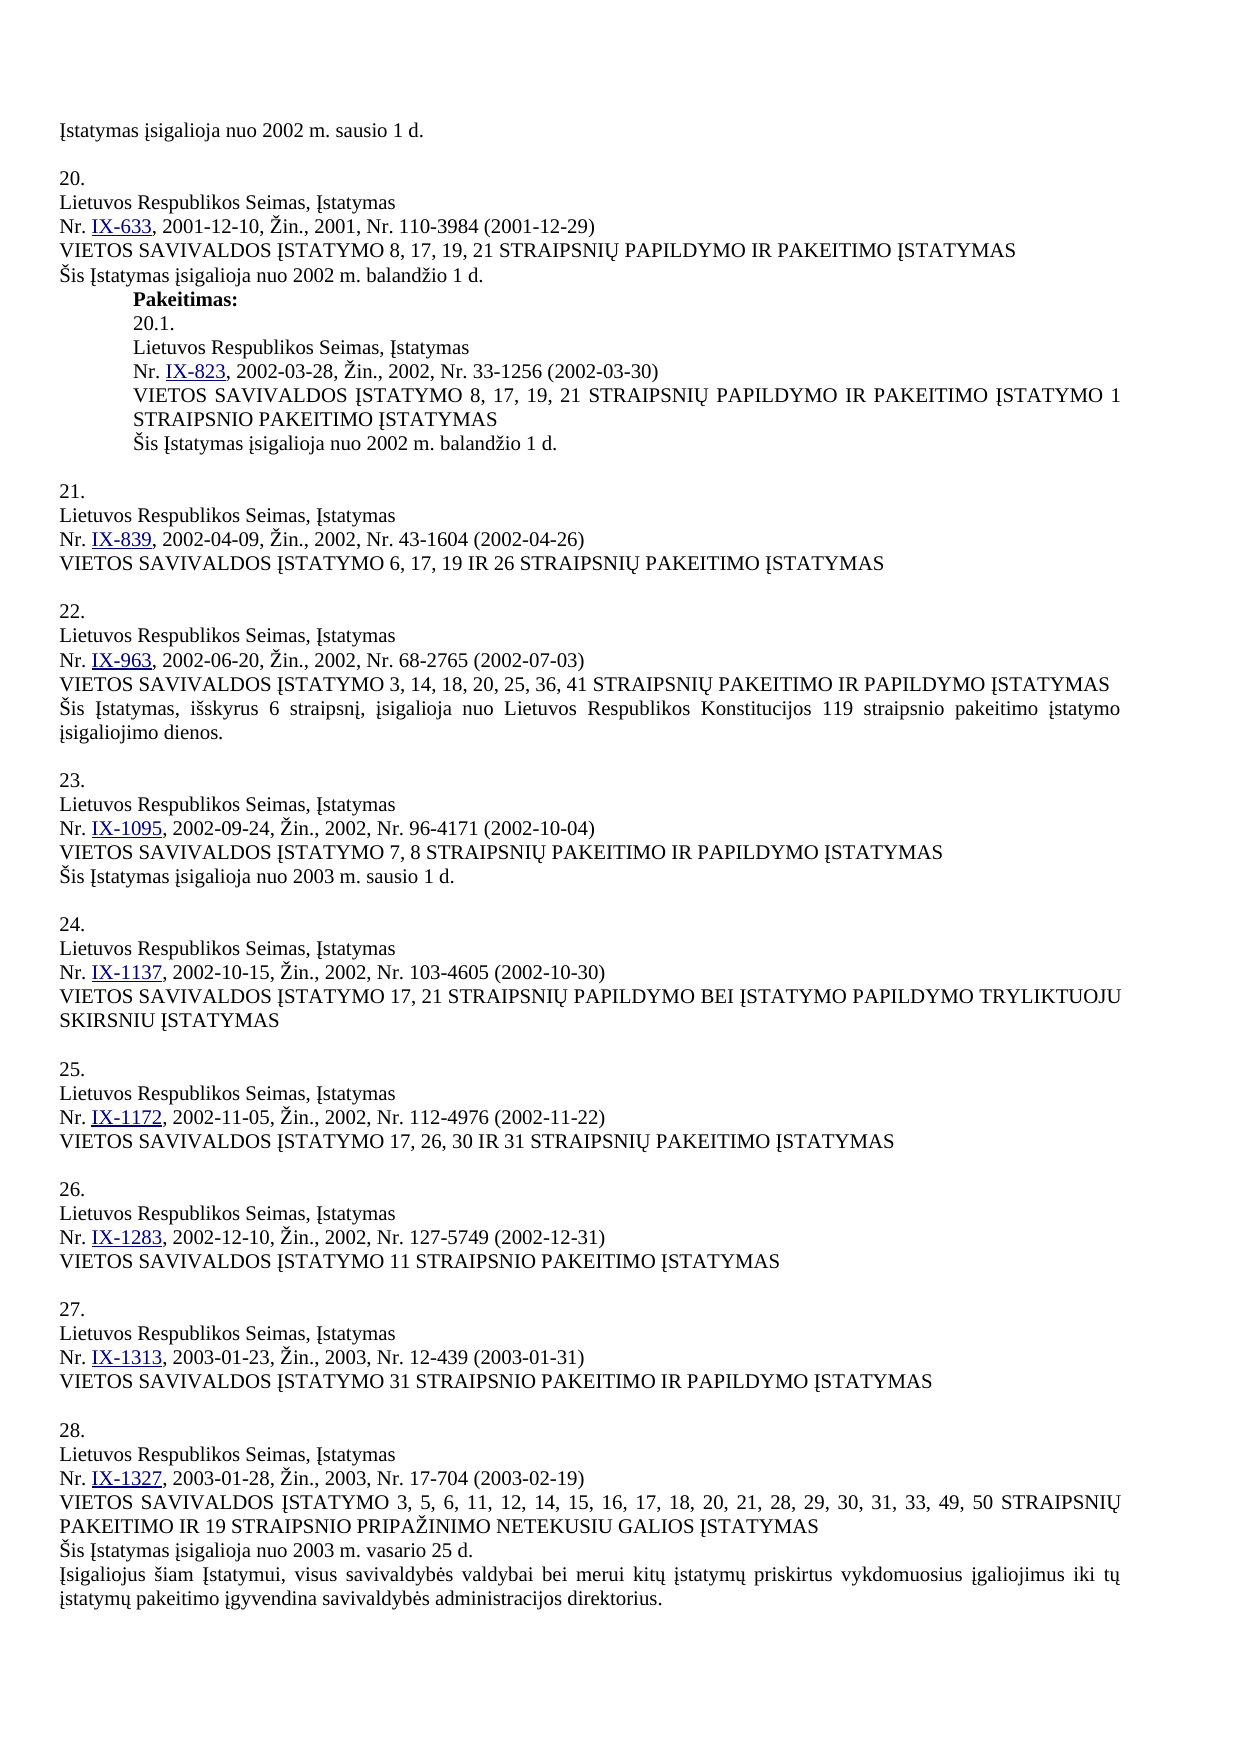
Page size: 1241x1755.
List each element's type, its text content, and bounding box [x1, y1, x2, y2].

text 24. [59, 912, 1122, 936]
text Nr. IX-633, 2001-12-10, Žin., 2001, Nr. 110-3984 (2001-12-29) [59, 214, 1122, 238]
text Šis Įstatymas įsigalioja nuo 2002 m. balandžio 1 d. [59, 431, 1122, 455]
text Lietuvos Respublikos Seimas, Įstatymas [59, 503, 1122, 527]
text Nr. IX-1283, 2002-12-10, Žin., 2002, Nr. 127-5749 (2002-12-31) [59, 1225, 1122, 1249]
text Lietuvos Respublikos Seimas, Įstatymas [59, 623, 1122, 647]
text 22. [59, 599, 1122, 623]
text VIETOS SAVIVALDOS ĮSTATYMO 8, 17, 19, 21 STRAIPSNIŲ PAPILDYMO IR PAKEITIMO ĮSTATYMAS [59, 238, 1122, 262]
text Įsigaliojus šiam Įstatymui, visus savivaldybės valdybai bei merui kitų įstatymų priskirtus vykdomuosius įgaliojimus iki tų įstatymų pakeitimo įgyvendina savivaldybės administracijos direktorius. [59, 1562, 1122, 1610]
text Nr. IX-1172, 2002-11-05, Žin., 2002, Nr. 112-4976 (2002-11-22) [59, 1105, 1122, 1129]
text 21. [59, 479, 1122, 503]
text VIETOS SAVIVALDOS ĮSTATYMO 3, 14, 18, 20, 25, 36, 41 STRAIPSNIŲ PAKEITIMO IR PAPILDYMO ĮSTATYMAS [59, 672, 1122, 696]
text Šis Įstatymas, išskyrus 6 straipsnį, įsigalioja nuo Lietuvos Respublikos Konstitucijos 119 straipsnio pakeitimo įstatymo įsigaliojimo dienos. [59, 696, 1122, 744]
text Lietuvos Respublikos Seimas, Įstatymas [59, 1081, 1122, 1105]
text 26. [59, 1177, 1122, 1201]
text Lietuvos Respublikos Seimas, Įstatymas [59, 190, 1122, 214]
text Nr. IX-963, 2002-06-20, Žin., 2002, Nr. 68-2765 (2002-07-03) [59, 647, 1122, 672]
text Šis Įstatymas įsigalioja nuo 2003 m. vasario 25 d. [59, 1538, 1122, 1562]
text Nr. IX-1095, 2002-09-24, Žin., 2002, Nr. 96-4171 (2002-10-04) [59, 816, 1122, 840]
text Nr. IX-839, 2002-04-09, Žin., 2002, Nr. 43-1604 (2002-04-26) [59, 527, 1122, 551]
text Nr. IX-1313, 2003-01-23, Žin., 2003, Nr. 12-439 (2003-01-31) [59, 1345, 1122, 1369]
text 28. [59, 1417, 1122, 1442]
text VIETOS SAVIVALDOS ĮSTATYMO 11 STRAIPSNIO PAKEITIMO ĮSTATYMAS [59, 1249, 1122, 1273]
text 25. [59, 1057, 1122, 1081]
text VIETOS SAVIVALDOS ĮSTATYMO 6, 17, 19 IR 26 STRAIPSNIŲ PAKEITIMO ĮSTATYMAS [59, 551, 1122, 575]
text Šis Įstatymas įsigalioja nuo 2002 m. balandžio 1 d. [59, 262, 1122, 287]
text Nr. IX-823, 2002-03-28, Žin., 2002, Nr. 33-1256 (2002-03-30) [59, 359, 1122, 383]
text VIETOS SAVIVALDOS ĮSTATYMO 3, 5, 6, 11, 12, 14, 15, 16, 17, 18, 20, 21, 28, 29, 30, 31, 33, 49, 50 STRAIPSNIŲ PAKEITIMO IR 19 STRAIPSNIO PRIPAŽINIMO NETEKUSIU GALIOS ĮSTATYMAS [59, 1490, 1122, 1538]
text Lietuvos Respublikos Seimas, Įstatymas [59, 1201, 1122, 1225]
text VIETOS SAVIVALDOS ĮSTATYMO 31 STRAIPSNIO PAKEITIMO IR PAPILDYMO ĮSTATYMAS [59, 1369, 1122, 1393]
text Pakeitimas: [59, 287, 1122, 311]
text Lietuvos Respublikos Seimas, Įstatymas [59, 792, 1122, 816]
text Lietuvos Respublikos Seimas, Įstatymas [59, 936, 1122, 960]
text Nr. IX-1327, 2003-01-28, Žin., 2003, Nr. 17-704 (2003-02-19) [59, 1466, 1122, 1490]
text 20.1. [59, 311, 1122, 335]
text VIETOS SAVIVALDOS ĮSTATYMO 7, 8 STRAIPSNIŲ PAKEITIMO IR PAPILDYMO ĮSTATYMAS [59, 840, 1122, 864]
text Įstatymas įsigalioja nuo 2002 m. sausio 1 d. [59, 118, 1122, 142]
text 20. [59, 166, 1122, 190]
text VIETOS SAVIVALDOS ĮSTATYMO 17, 21 STRAIPSNIŲ PAPILDYMO BEI ĮSTATYMO PAPILDYMO TRYLIKTUOJU SKIRSNIU ĮSTATYMAS [59, 984, 1122, 1032]
text VIETOS SAVIVALDOS ĮSTATYMO 17, 26, 30 IR 31 STRAIPSNIŲ PAKEITIMO ĮSTATYMAS [59, 1129, 1122, 1153]
text VIETOS SAVIVALDOS ĮSTATYMO 8, 17, 19, 21 STRAIPSNIŲ PAPILDYMO IR PAKEITIMO ĮSTATYMO 1 STRAIPSNIO PAKEITIMO ĮSTATYMAS [133, 383, 1122, 431]
text Šis Įstatymas įsigalioja nuo 2003 m. sausio 1 d. [59, 864, 1122, 888]
text Nr. IX-1137, 2002-10-15, Žin., 2002, Nr. 103-4605 (2002-10-30) [59, 960, 1122, 984]
text 23. [59, 768, 1122, 792]
text 27. [59, 1297, 1122, 1321]
text Lietuvos Respublikos Seimas, Įstatymas [59, 335, 1122, 359]
text Lietuvos Respublikos Seimas, Įstatymas [59, 1321, 1122, 1345]
text Lietuvos Respublikos Seimas, Įstatymas [59, 1442, 1122, 1466]
